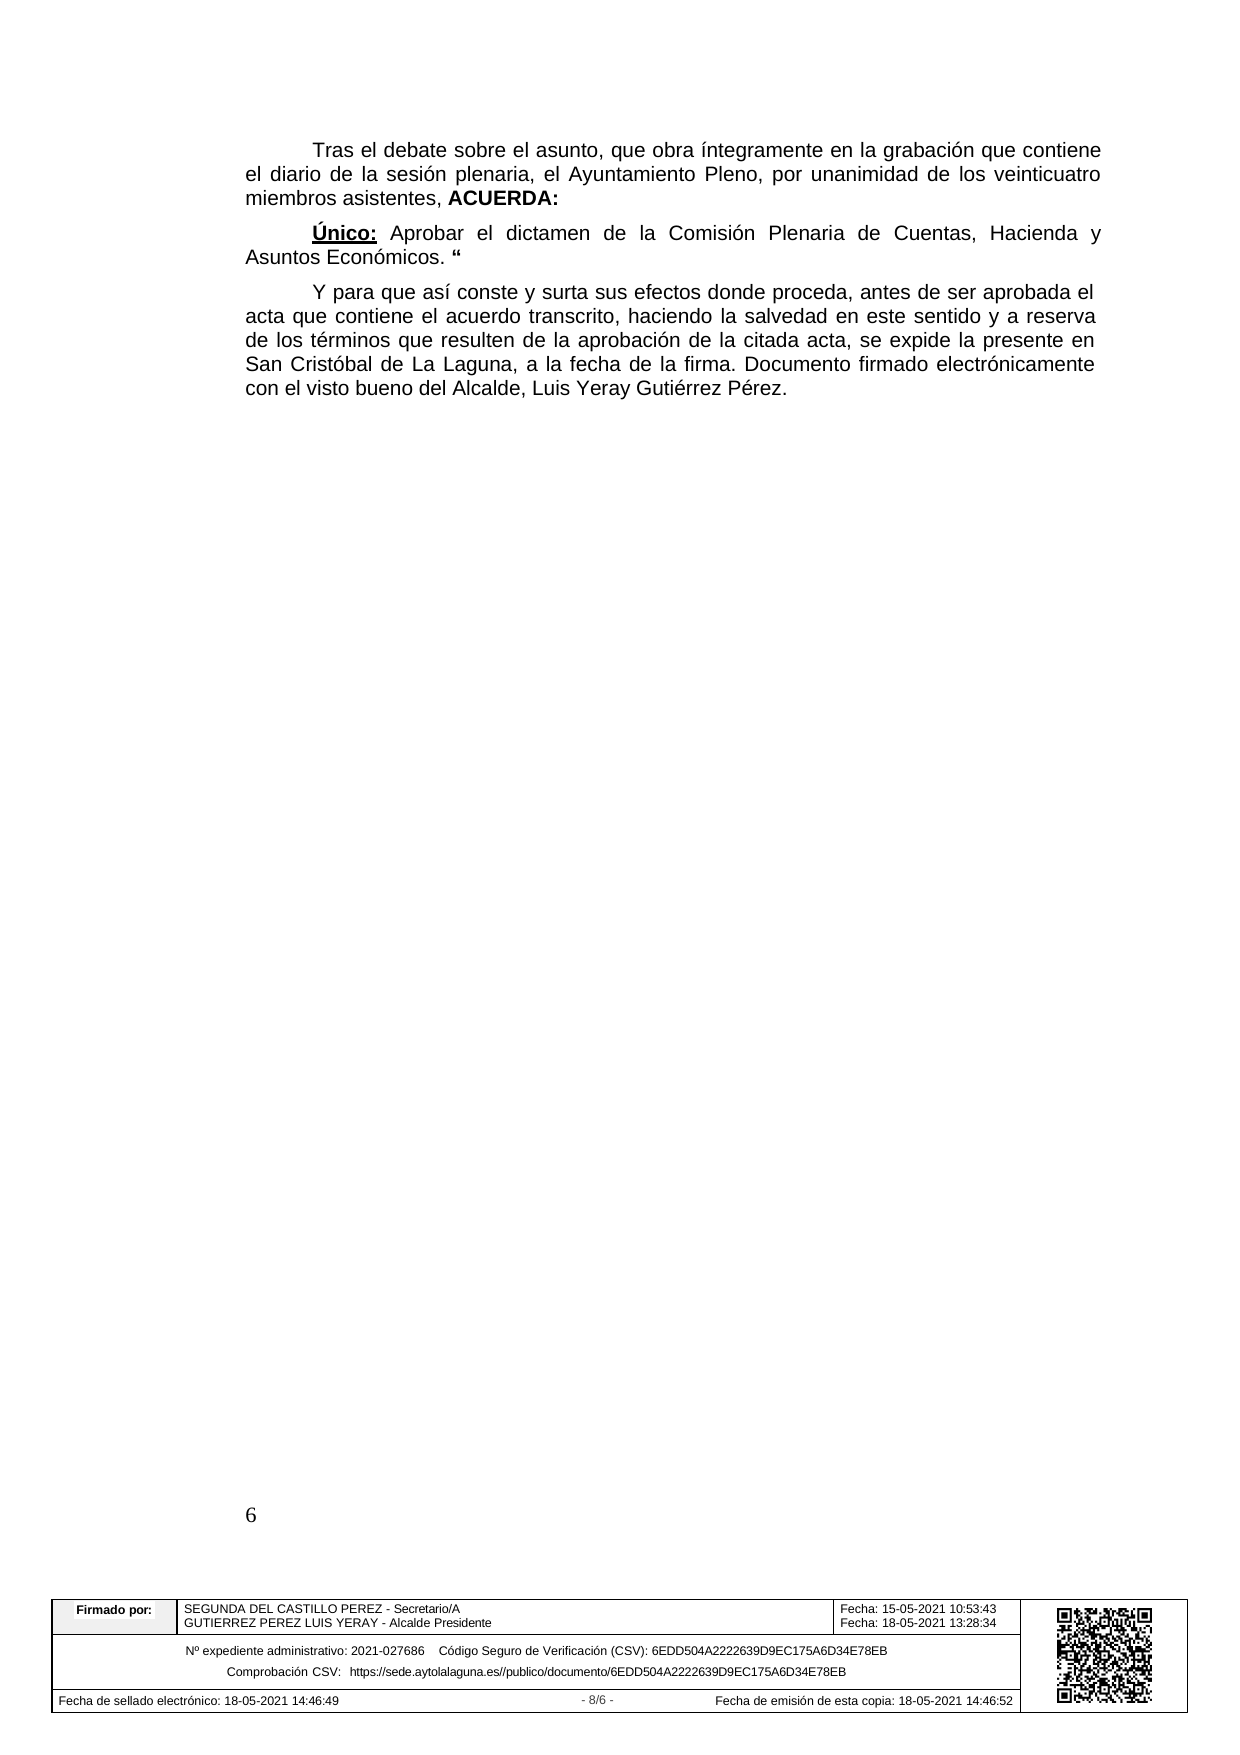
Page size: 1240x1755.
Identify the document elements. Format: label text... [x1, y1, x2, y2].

text Tras el debate sobre el asunto, que obra íntegramente en la grabación que contiene el diario de la sesión plenaria, el Ayuntamiento Pleno, por unanimidad de los veinticuatro miembros asistentes, ACUERDA: [245, 138, 1102, 210]
text Y para que así conste y surta sus efectos donde proceda, antes de ser aprobada el acta que contiene el acuerdo transcrito, haciendo la salvedad en este sentido y a reserva de los términos que resulten de la aprobación de la citada acta, se expide la presente en San Cristóbal de La Laguna, a la fecha de la firma. Documento firmado electrónicamente con el visto bueno del Alcalde, Luis Yeray Gutiérrez Pérez. [245, 280, 1096, 400]
text 6 [245, 1502, 1177, 1527]
text Único: Aprobar el dictamen de la Comisión Plenaria de Cuentas, Hacienda y Asuntos Económicos. “ [245, 221, 1102, 268]
